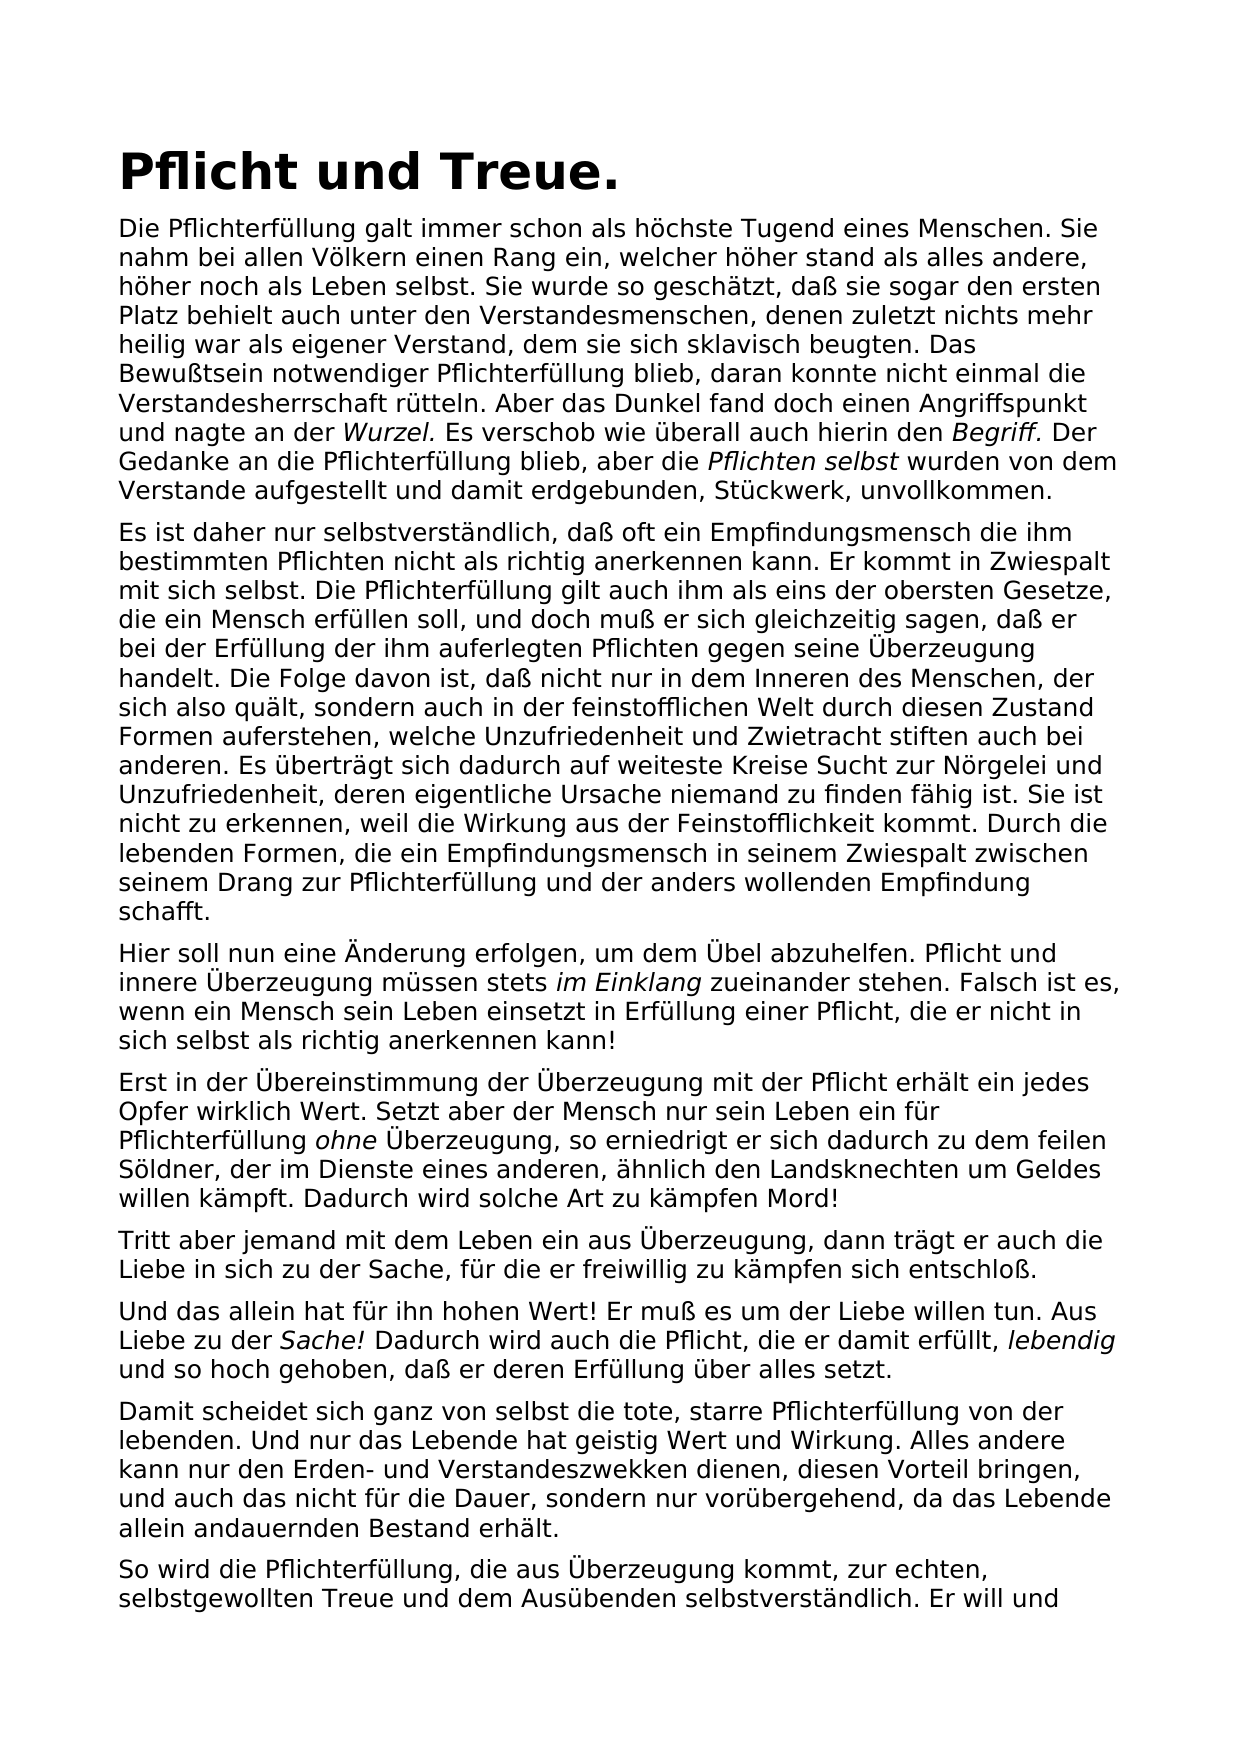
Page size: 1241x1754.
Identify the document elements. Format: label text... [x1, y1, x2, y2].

text So wird die Pflichterfüllung, die aus Überzeugung kommt, zur echten, selbstgewollten Treue und dem Ausübenden selbstverständlich. Er will und [118, 1556, 1122, 1614]
text Es ist daher nur selbstverständlich, daß oft ein Empfindungsmensch die ihm bestimmten Pflichten nicht als richtig anerkennen kann. Er kommt in Zwiespalt mit sich selbst. Die Pflichterfüllung gilt auch ihm als eins der obersten Gesetze, die ein Mensch erfüllen soll, und doch muß er sich gleichzeitig sagen, daß er bei der Erfüllung der ihm auferlegten Pflichten gegen seine Überzeugung handelt. Die Folge davon ist, daß nicht nur in dem Inneren des Menschen, der sich also quält, sondern auch in der feinstofflichen Welt durch diesen Zustand Formen auferstehen, welche Unzufriedenheit und Zwietracht stiften auch bei anderen. Es überträgt sich dadurch auf weiteste Kreise Sucht zur Nörgelei und Unzufriedenheit, deren eigentliche Ursache niemand zu finden fähig ist. Sie ist nicht zu erkennen, weil die Wirkung aus der Feinstofflichkeit kommt. Durch die lebenden Formen, die ein Empfindungsmensch in seinem Zwiespalt zwischen seinem Drang zur Pflichterfüllung und der anders wollenden Empfindung schafft. [118, 518, 1122, 926]
text Hier soll nun eine Änderung erfolgen, um dem Übel abzuhelfen. Pflicht und innere Überzeugung müssen stets im Einklang zueinander stehen. Falsch ist es, wenn ein Mensch sein Leben einsetzt in Erfüllung einer Pflicht, die er nicht in sich selbst als richtig anerkennen kann! [118, 939, 1122, 1056]
text Tritt aber jemand mit dem Leben ein aus Überzeugung, dann trägt er auch die Liebe in sich zu der Sache, für die er freiwillig zu kämpfen sich entschloß. [118, 1226, 1122, 1285]
text Und das allein hat für ihn hohen Wert! Er muß es um der Liebe willen tun. Aus Liebe zu der Sache! Dadurch wird auch die Pflicht, die er damit erfüllt, lebendig und so hoch gehoben, daß er deren Erfüllung über alles setzt. [118, 1297, 1122, 1385]
text Damit scheidet sich ganz von selbst die tote, starre Pflichterfüllung von der lebenden. Und nur das Lebende hat geistig Wert und Wirkung. Alles andere kann nur den Erden- und Verstandeszwekken dienen, diesen Vorteil bringen, und auch das nicht für die Dauer, sondern nur vorübergehend, da das Lebende allein andauernden Bestand erhält. [118, 1397, 1122, 1543]
text Erst in der Übereinstimmung der Überzeugung mit der Pflicht erhält ein jedes Opfer wirklich Wert. Setzt aber der Mensch nur sein Leben ein für Pflichterfüllung ohne Überzeugung, so erniedrigt er sich dadurch zu dem feilen Söldner, der im Dienste eines anderen, ähnlich den Landsknechten um Geldes willen kämpft. Dadurch wird solche Art zu kämpfen Mord! [118, 1068, 1122, 1214]
text Die Pflichterfüllung galt immer schon als höchste Tugend eines Menschen. Sie nahm bei allen Völkern einen Rang ein, welcher höher stand als alles andere, höher noch als Leben selbst. Sie wurde so geschätzt, daß sie sogar den ersten Platz behielt auch unter den Verstandesmenschen, denen zuletzt nichts mehr heilig war als eigener Verstand, dem sie sich sklavisch beugten. Das Bewußtsein notwendiger Pflichterfüllung blieb, daran konnte nicht einmal die Verstandesherrschaft rütteln. Aber das Dunkel fand doch einen Angriffspunkt und nagte an der Wurzel. Es verschob wie überall auch hierin den Begriff. Der Gedanke an die Pflichterfüllung blieb, aber die Pflichten selbst wurden von dem Verstande aufgestellt und damit erdgebunden, Stückwerk, unvollkommen. [118, 214, 1122, 506]
subtitle Pflicht und Treue. [118, 143, 1122, 201]
